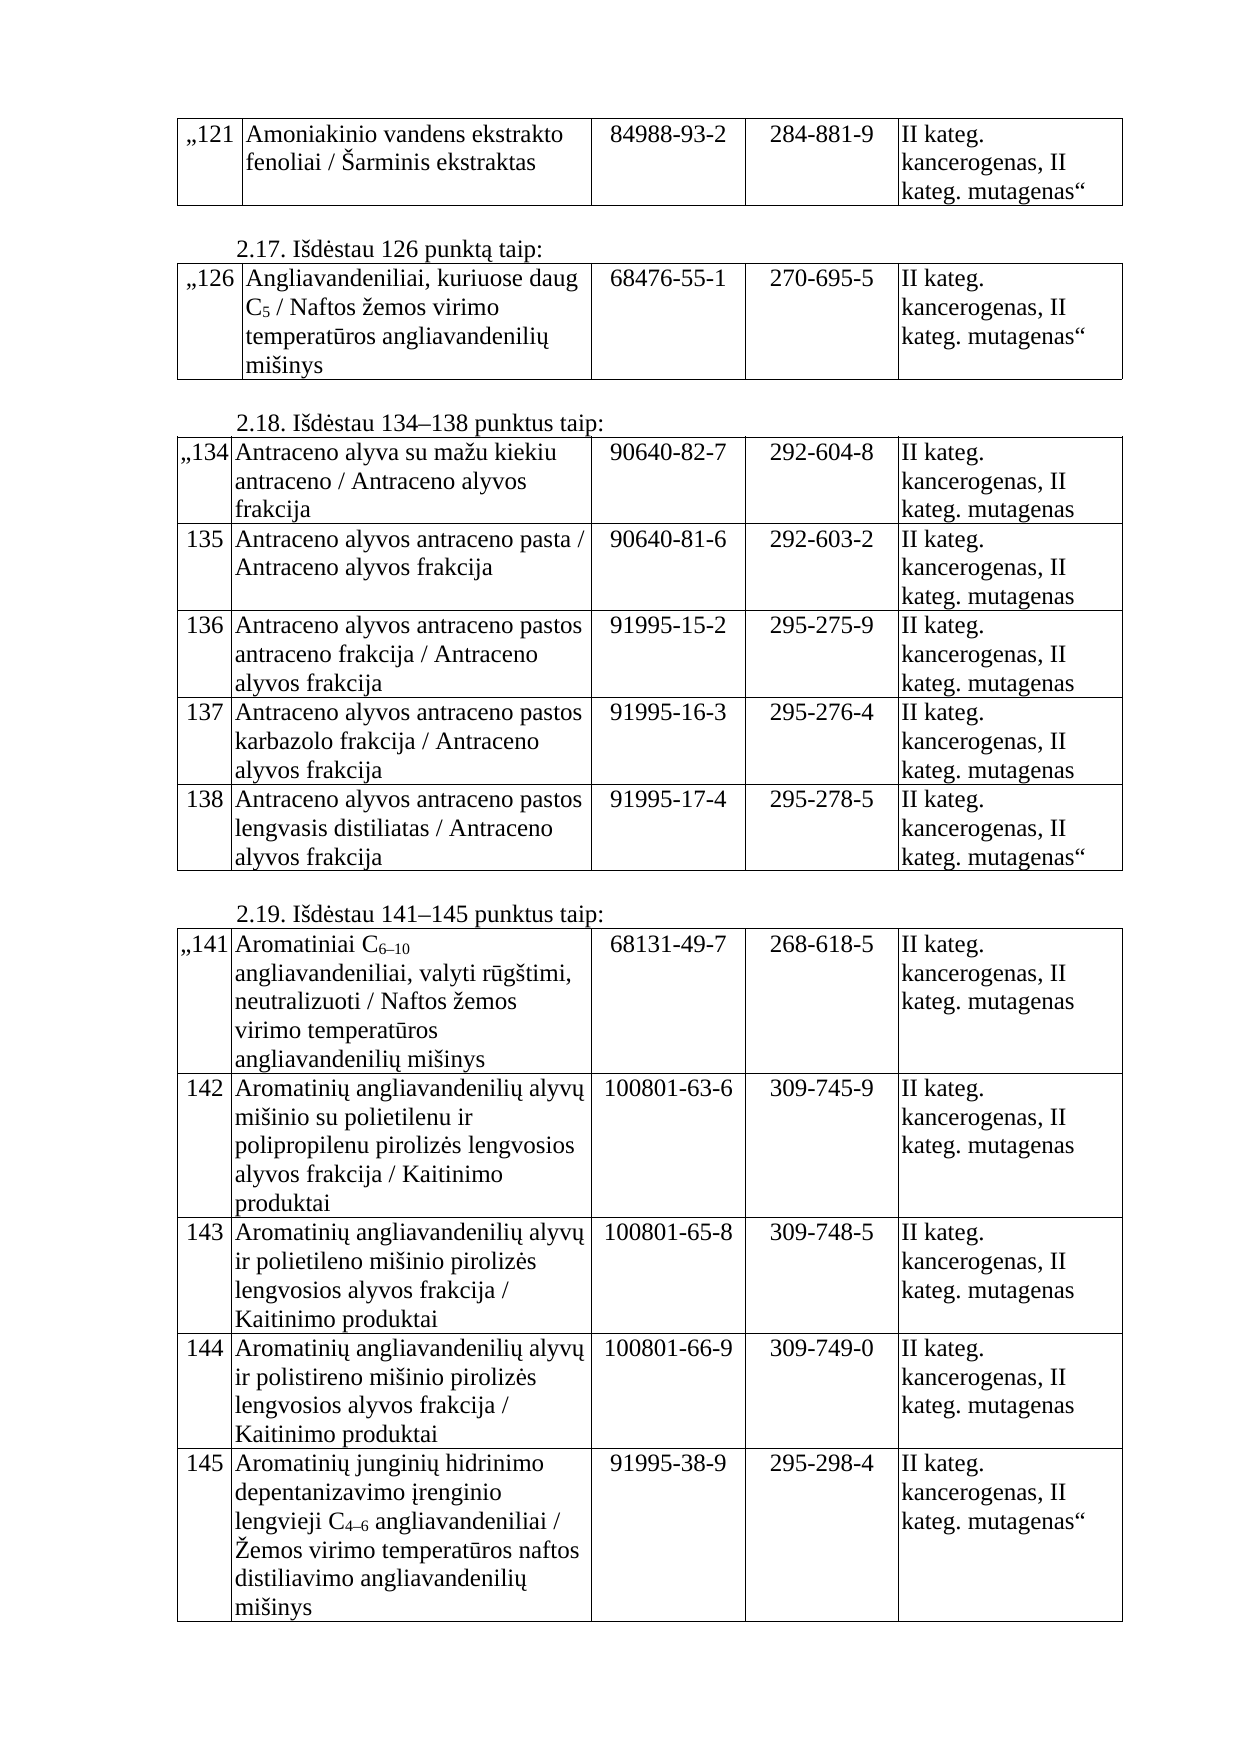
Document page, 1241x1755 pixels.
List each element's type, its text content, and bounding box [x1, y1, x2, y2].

table_header 270-695-5 [746, 264, 898, 378]
table_header II kateg. kancerogenas, II kateg. mutagenas“ [899, 119, 1122, 205]
table_cell 295-275-9 [746, 611, 898, 697]
table_cell 91995-15-2 [592, 611, 745, 697]
table_cell II kateg. kancerogenas, II kateg. mutagenas [899, 1218, 1122, 1332]
table_cell II kateg. kancerogenas, II kateg. mutagenas“ [899, 1449, 1122, 1621]
table_cell 295-276-4 [746, 698, 898, 783]
table_header II kateg. kancerogenas, II kateg. mutagenas“ [899, 264, 1122, 378]
table_header 68131-49-7 [592, 929, 745, 1073]
table_cell 295-278-5 [746, 785, 898, 870]
text 2.17. Išdėstau 126 punktą taip: [177, 234, 1122, 263]
table_cell 142 [178, 1074, 231, 1217]
table_header „121 [178, 119, 242, 205]
table_cell 91995-38-9 [592, 1449, 745, 1621]
table_cell Antraceno alyvos antraceno pastos antraceno frakcija / Antraceno alyvos frakcija [232, 611, 591, 697]
table_header 268-618-5 [746, 929, 898, 1073]
table_cell Aromatinių angliavandenilių alyvų mišinio su polietilenu ir polipropilenu pirolizės lengvosios alyvos frakcija / Kaitinimo produktai [232, 1074, 591, 1217]
table_cell II kateg. kancerogenas, II kateg. mutagenas [899, 611, 1122, 697]
table_cell 136 [178, 611, 231, 697]
table_cell 309-749-0 [746, 1334, 898, 1448]
table_cell 145 [178, 1449, 231, 1621]
table_cell Aromatinių angliavandenilių alyvų ir polistireno mišinio pirolizės lengvosios alyvos frakcija / Kaitinimo produktai [232, 1334, 591, 1448]
table_cell 143 [178, 1218, 231, 1332]
table_cell 100801-65-8 [592, 1218, 745, 1332]
table_cell 144 [178, 1334, 231, 1448]
table_header Angliavandeniliai, kuriuose daug C5 / Naftos žemos virimo temperatūros angliavandenilių mišinys [243, 264, 591, 378]
table_cell 295-298-4 [746, 1449, 898, 1621]
table_header „126 [178, 264, 242, 378]
table_cell Aromatinių junginių hidrinimo depentanizavimo įrenginio lengvieji C4–6 angliavandeniliai / Žemos virimo temperatūros naftos distiliavimo angliavandenilių mišinys [232, 1449, 591, 1621]
text 2.18. Išdėstau 134–138 punktus taip: [177, 408, 1122, 436]
table_cell Antraceno alyvos antraceno pasta / Antraceno alyvos frakcija [232, 524, 591, 610]
table_cell 309-748-5 [746, 1218, 898, 1332]
table_cell 135 [178, 524, 231, 610]
table_cell 91995-17-4 [592, 785, 745, 870]
table_cell 309-745-9 [746, 1074, 898, 1217]
table_cell Antraceno alyvos antraceno pastos karbazolo frakcija / Antraceno alyvos frakcija [232, 698, 591, 783]
table_cell 91995-16-3 [592, 698, 745, 783]
table_cell II kateg. kancerogenas, II kateg. mutagenas“ [899, 785, 1122, 870]
table_cell II kateg. kancerogenas, II kateg. mutagenas [899, 524, 1122, 610]
table_header II kateg. kancerogenas, II kateg. mutagenas [899, 438, 1122, 523]
table_header „141 [178, 929, 231, 1073]
table_header Amoniakinio vandens ekstrakto fenoliai / Šarminis ekstraktas [243, 119, 591, 205]
table_header Antraceno alyva su mažu kiekiu antraceno / Antraceno alyvos frakcija [232, 438, 591, 523]
table_header 84988-93-2 [592, 119, 745, 205]
table_header II kateg. kancerogenas, II kateg. mutagenas [899, 929, 1122, 1073]
table_cell 292-603-2 [746, 524, 898, 610]
table_header 284-881-9 [746, 119, 898, 205]
table_cell 100801-66-9 [592, 1334, 745, 1448]
table_header Aromatiniai C6–10 angliavandeniliai, valyti rūgštimi, neutralizuoti / Naftos žemos virimo temperatūros angliavandenilių mišinys [232, 929, 591, 1073]
text 2.19. Išdėstau 141–145 punktus taip: [177, 899, 1122, 928]
table_cell 100801-63-6 [592, 1074, 745, 1217]
table_header „134 [178, 438, 231, 523]
table_header 90640-82-7 [592, 438, 745, 523]
table_header 68476-55-1 [592, 264, 745, 378]
table_cell Antraceno alyvos antraceno pastos lengvasis distiliatas / Antraceno alyvos frakcija [232, 785, 591, 870]
table_cell 90640-81-6 [592, 524, 745, 610]
table_cell II kateg. kancerogenas, II kateg. mutagenas [899, 1334, 1122, 1448]
table_cell 137 [178, 698, 231, 783]
table_cell II kateg. kancerogenas, II kateg. mutagenas [899, 698, 1122, 783]
table_header 292-604-8 [746, 438, 898, 523]
table_cell Aromatinių angliavandenilių alyvų ir polietileno mišinio pirolizės lengvosios alyvos frakcija / Kaitinimo produktai [232, 1218, 591, 1332]
table_cell 138 [178, 785, 231, 870]
table_cell II kateg. kancerogenas, II kateg. mutagenas [899, 1074, 1122, 1217]
